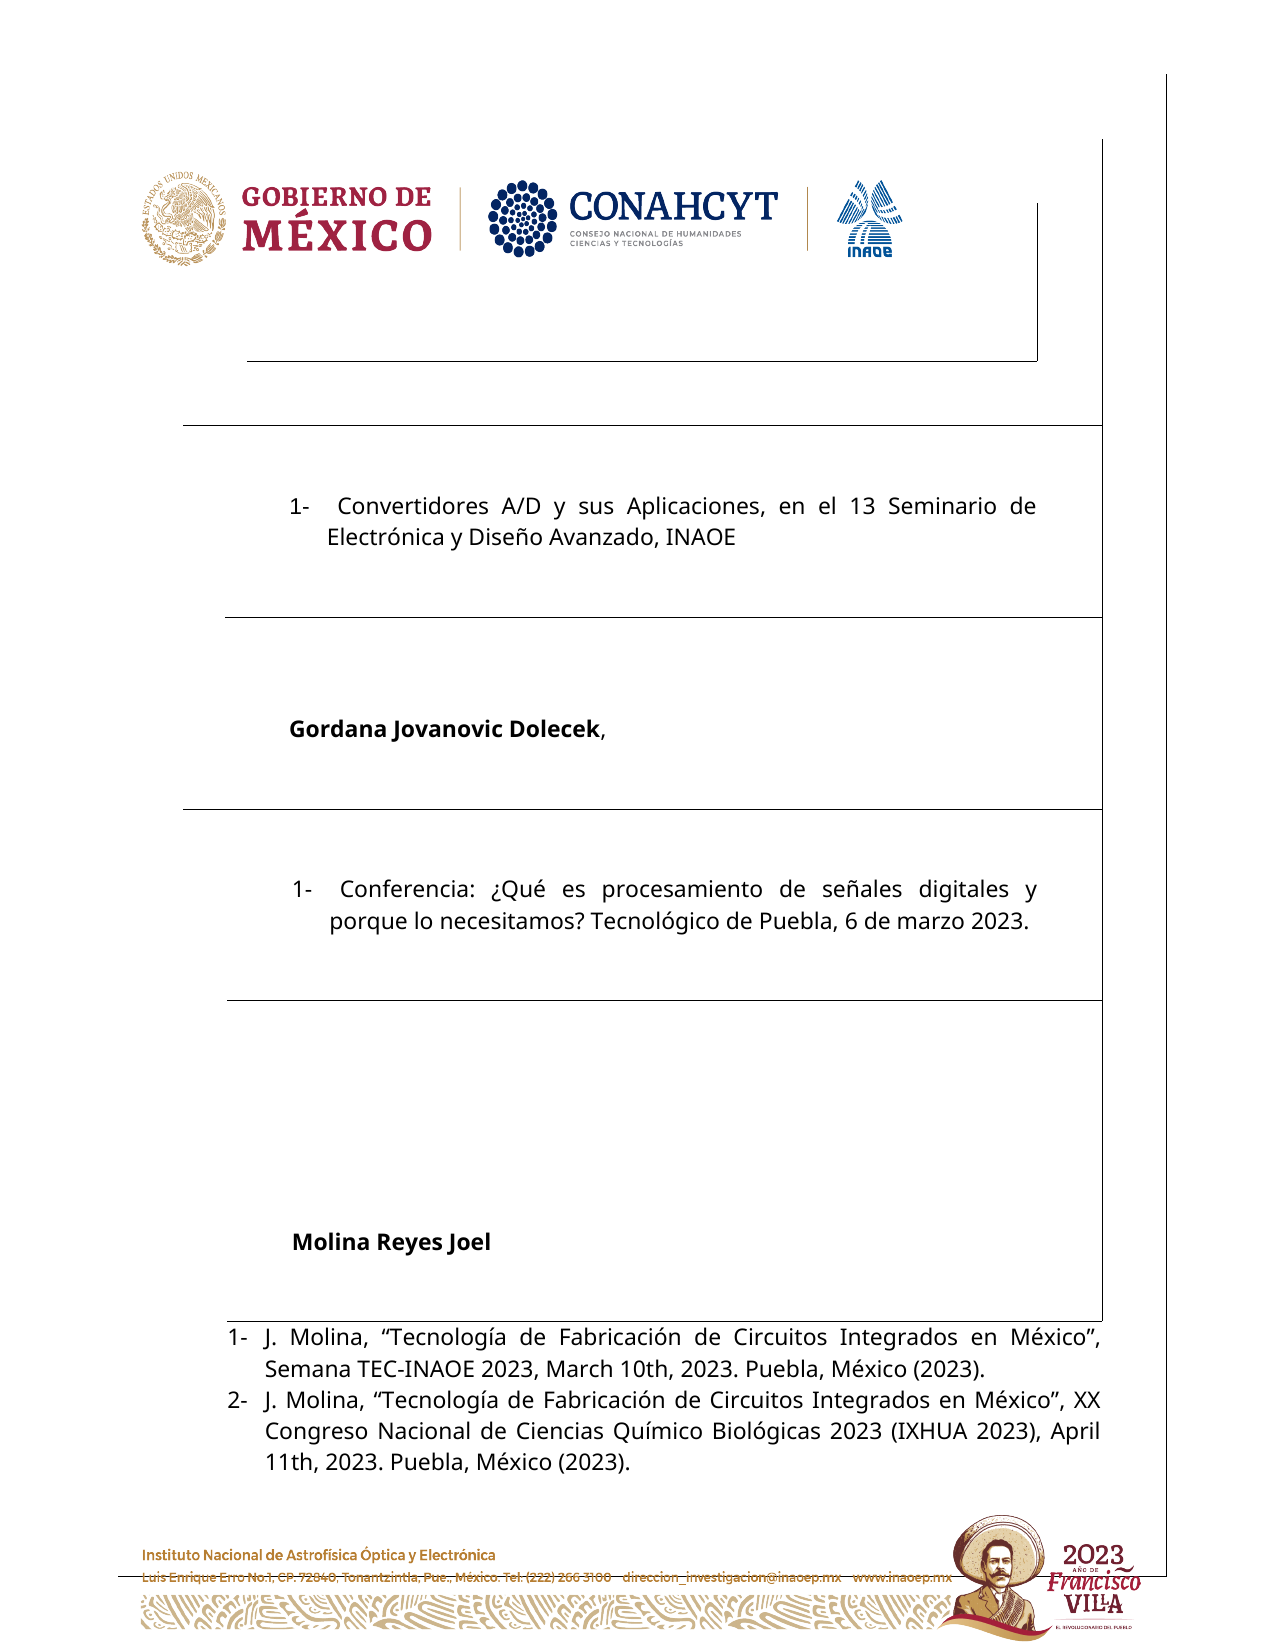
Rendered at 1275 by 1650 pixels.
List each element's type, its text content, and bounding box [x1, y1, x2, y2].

list J. Molina, “Tecnología de Fabricación de Circuitos Integrados en México”, XX Congreso Nacional de Ciencias Químico Biológicas 2023 (IXHUA 2023), April 11th, 2023. Puebla, México (2023). [227, 1384, 1102, 1478]
subtitle Molina Reyes Joel [227, 1161, 1102, 1321]
list Conferencia: ¿Qué es procesamiento de señales digitales y porque lo necesitamos? Tecnológico de Puebla, 6 de marzo 2023. [227, 809, 1102, 1000]
list Convertidores A/D y sus Aplicaciones, en el 13 Seminario de Electrónica y Diseño Avanzado, INAOE [224, 426, 1102, 617]
list J. Molina, “Tecnología de Fabricación de Circuitos Integrados en México”, Semana TEC-INAOE 2023, March 10th, 2023. Puebla, México (2023). [227, 1321, 1102, 1384]
text Gordana Jovanovic Dolecek, [183, 713, 1102, 809]
